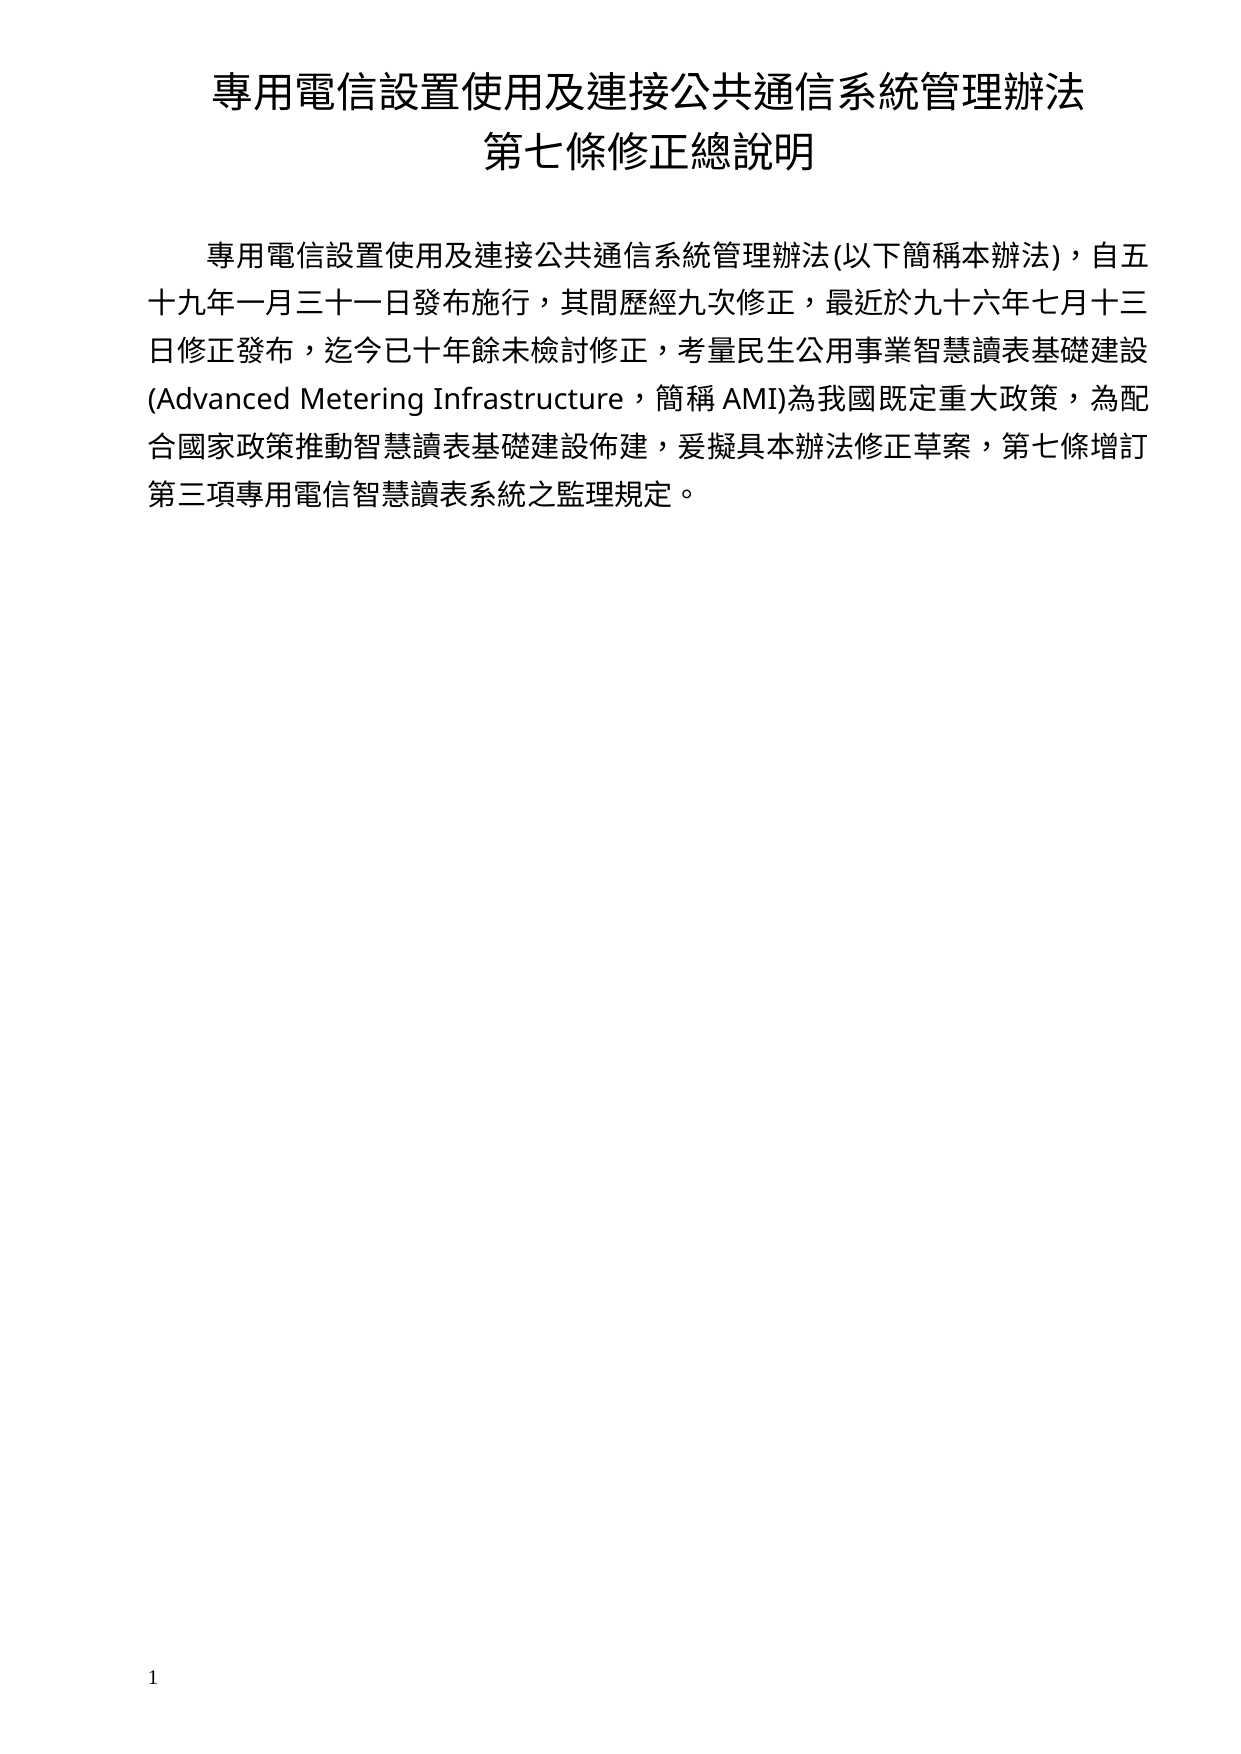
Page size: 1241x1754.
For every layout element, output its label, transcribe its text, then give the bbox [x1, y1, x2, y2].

text 第七條修正總說明 [148, 119, 1150, 180]
text 專用電信設置使用及連接公共通信系統管理辦法(以下簡稱本辦法)，自五十九年一月三十一日發布施行，其間歷經九次修正，最近於九十六年七月十三日修正發布，迄今已十年餘未檢討修正，考量民生公用事業智慧讀表基礎建設(Advanced Metering Infrastructure，簡稱AMI)為我國既定重大政策，為配合國家政策推動智慧讀表基礎建設佈建，爰擬具本辦法修正草案，第七條增訂第三項專用電信智慧讀表系統之監理規定。 [148, 228, 1150, 515]
text 專用電信設置使用及連接公共通信系統管理辦法 [148, 59, 1150, 119]
